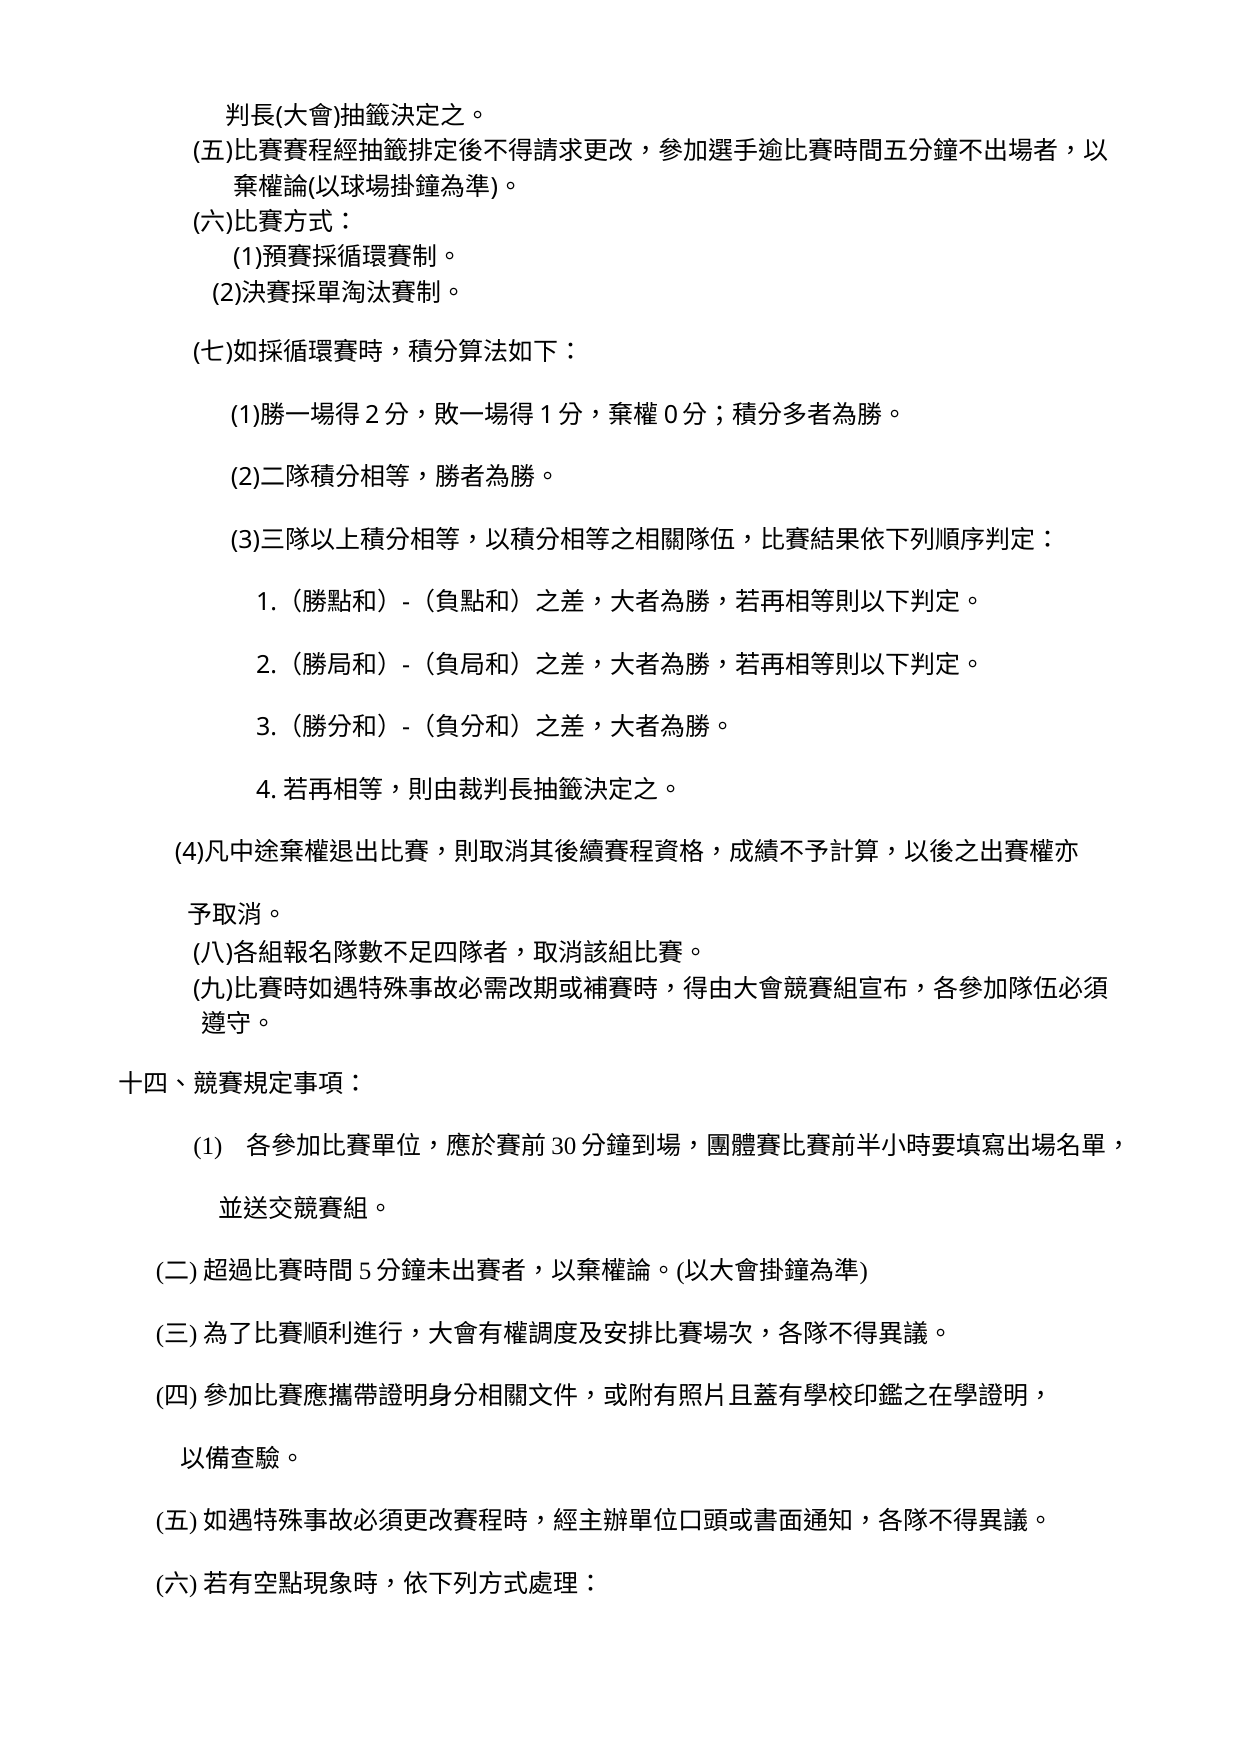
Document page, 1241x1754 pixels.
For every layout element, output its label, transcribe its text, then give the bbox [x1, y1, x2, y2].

text (九)比賽時如遇特殊事故必需改期或補賽時，得由大會競賽組宣布，各參加隊伍必須 [193, 969, 1122, 1004]
text (二) 超過比賽時間5分鐘未出賽者，以棄權論。(以大會掛鐘為準) [118, 1227, 1122, 1289]
text 4. 若再相等，則由裁判長抽籤決定之。 [118, 746, 1122, 808]
text (三) 為了比賽順利進行，大會有權調度及安排比賽場次，各隊不得異議。 [118, 1289, 1122, 1352]
text 判長(大會)抽籤決定之。 [193, 96, 1122, 131]
text (2)二隊積分相等，勝者為勝。 [118, 433, 1122, 496]
text (六)比賽方式： (1)預賽採循環賽制。 [193, 202, 1122, 273]
text (4)凡中途棄權退出比賽，則取消其後續賽程資格，成績不予計算，以後之出賽權亦 [118, 808, 1122, 871]
text 十四、競賽規定事項： [118, 1039, 1122, 1102]
text 並送交競賽組。 [193, 1164, 1122, 1227]
text 予取消。 [118, 871, 1122, 933]
text 遵守。 [156, 1004, 1122, 1039]
text (四) 參加比賽應攜帶證明身分相關文件，或附有照片且蓋有學校印鑑之在學證明， [118, 1352, 1122, 1414]
text (八)各組報名隊數不足四隊者，取消該組比賽。 [193, 933, 1122, 969]
text 3.（勝分和）-（負分和）之差，大者為勝。 [118, 683, 1122, 746]
text 2.（勝局和）-（負局和）之差，大者為勝，若再相等則以下判定。 [118, 621, 1122, 683]
text (3)三隊以上積分相等，以積分相等之相關隊伍，比賽結果依下列順序判定： [118, 496, 1122, 558]
text (五) 如遇特殊事故必須更改賽程時，經主辦單位口頭或書面通知，各隊不得異議。 [118, 1477, 1122, 1539]
text (2)決賽採單淘汰賽制。 [193, 273, 1122, 308]
text (1)勝一場得2分，敗一場得1分，棄權0分；積分多者為勝。 [118, 371, 1122, 433]
text (六) 若有空點現象時，依下列方式處理： [118, 1539, 1122, 1602]
text (五)比賽賽程經抽籤排定後不得請求更改，參加選手逾比賽時間五分鐘不出場者，以 棄權論(以球場掛鐘為準)。 [193, 131, 1122, 202]
list 各參加比賽單位，應於賽前30分鐘到場，團體賽比賽前半小時要填寫出場名單， [193, 1102, 1122, 1164]
text 以備查驗。 [118, 1414, 1122, 1477]
text (七)如採循環賽時，積分算法如下： [193, 308, 1122, 371]
text 1.（勝點和）-（負點和）之差，大者為勝，若再相等則以下判定。 [118, 558, 1122, 621]
